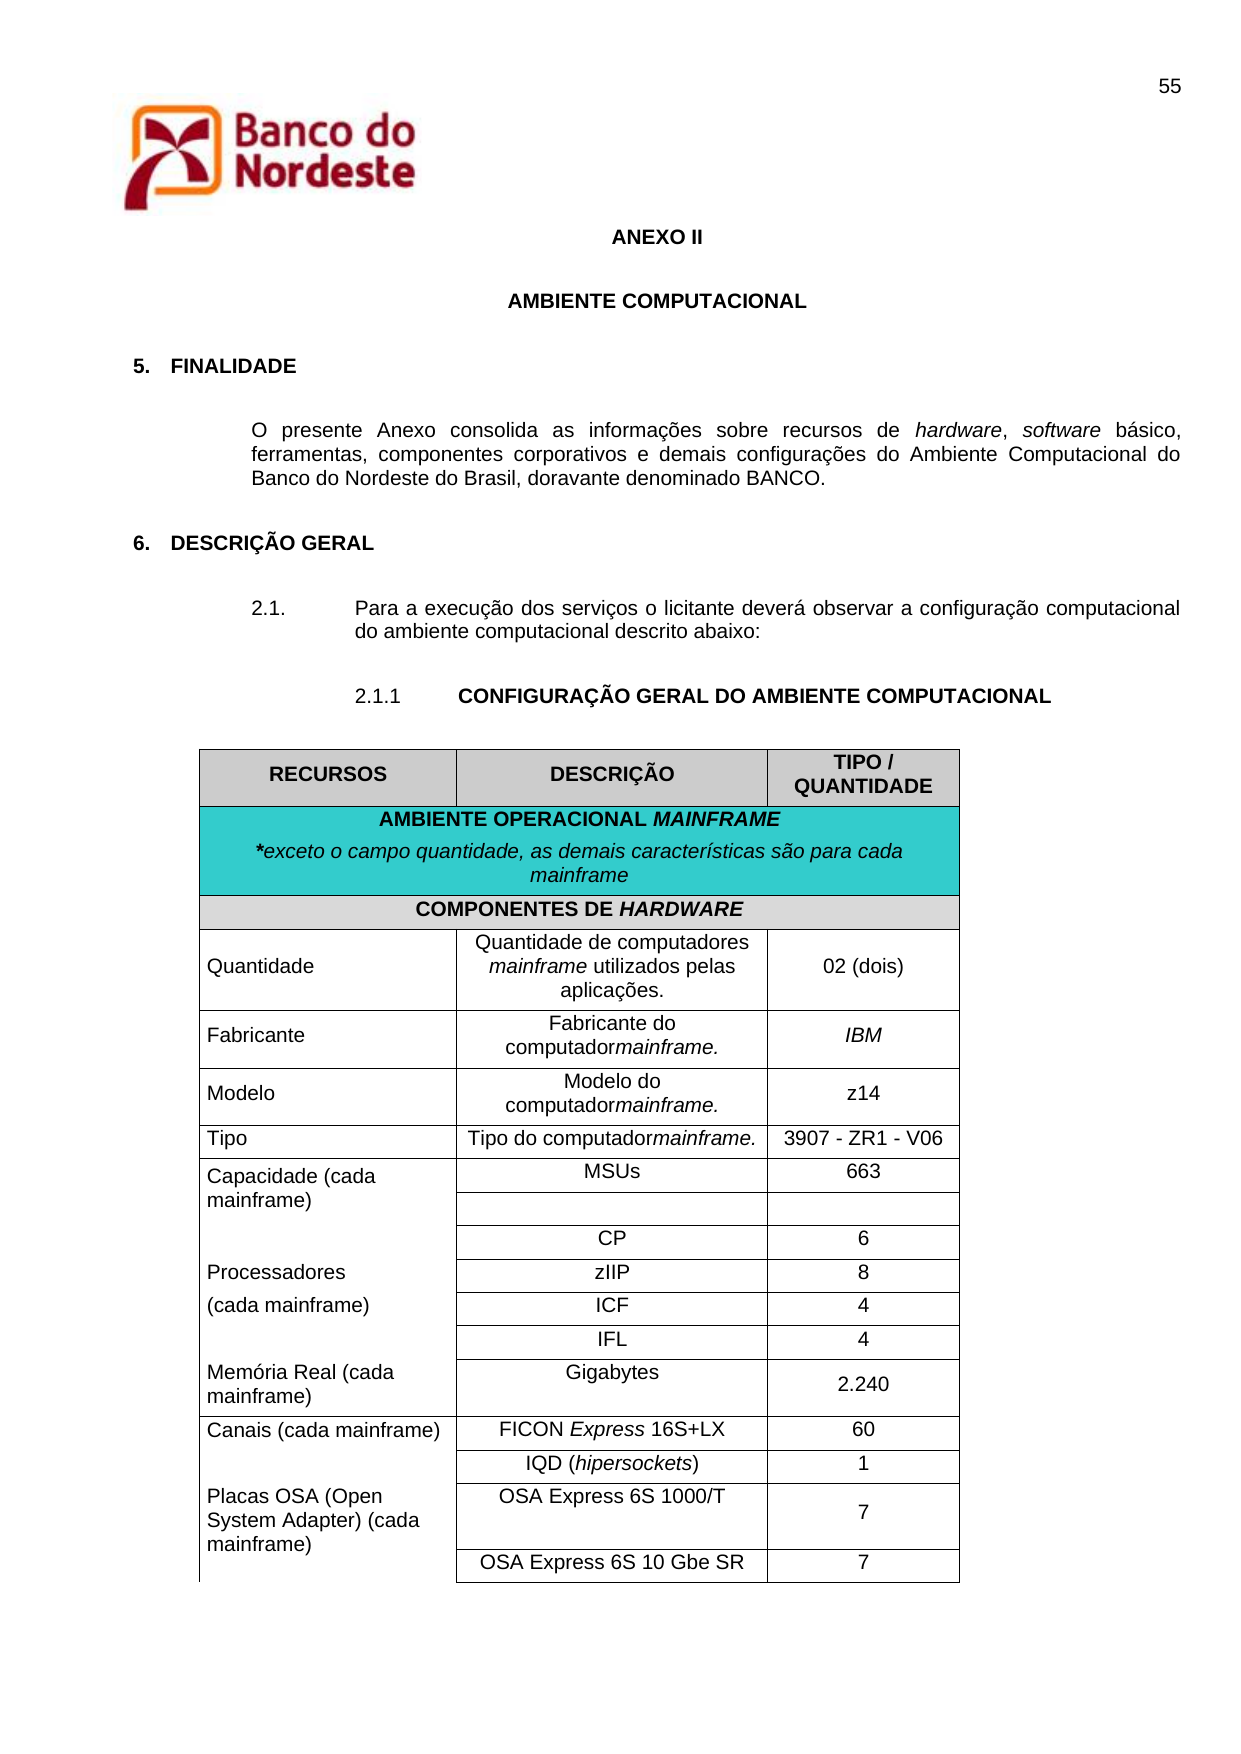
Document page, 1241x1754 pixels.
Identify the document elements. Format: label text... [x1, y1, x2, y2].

table_cell Canais (cada mainframe) [200, 1417, 456, 1483]
table_cell Gigabytes [457, 1360, 767, 1416]
table_cell 4 [768, 1326, 959, 1359]
table_cell 02 (dois) [768, 930, 959, 1010]
table_cell IFL [457, 1326, 767, 1359]
table_cell [960, 1068, 1240, 1125]
table_cell 7 [768, 1484, 959, 1548]
text 2.1. Para a execução dos serviços o licitante deverá observar a configuração computacional do ambiente computacional descrito abaixo: [251, 595, 1181, 643]
table_cell 3907 - ZR1 - V06 [768, 1126, 959, 1158]
table_cell Tipo do computadormainframe. [457, 1126, 767, 1158]
table_cell Fabricante do computadormainframe. [457, 1011, 767, 1067]
table_cell ICF [457, 1293, 767, 1325]
table_cell 4 [768, 1293, 959, 1325]
table_cell [960, 1483, 1240, 1548]
title FINALIDADE [133, 354, 1181, 378]
table_cell [960, 929, 1240, 1010]
title DESCRIÇÃO GERAL [133, 531, 1181, 555]
table_cell 663 [768, 1159, 959, 1192]
table_cell MSUs [457, 1159, 767, 1192]
text AMBIENTE COMPUTACIONAL [133, 289, 1181, 313]
table_cell [768, 1193, 959, 1225]
table_cell OSA Express 6S 1000/T [457, 1484, 767, 1548]
table_header RECURSOS [200, 750, 456, 806]
table_cell IQD (hipersockets) [457, 1451, 767, 1483]
table_cell IBM [768, 1011, 959, 1067]
table_cell Memória Real (cada mainframe) [200, 1359, 456, 1416]
table_cell Fabricante [200, 1011, 456, 1067]
picture [112, 93, 423, 220]
table_cell [960, 1450, 1240, 1483]
table_cell [960, 1549, 1240, 1582]
table_cell Quantidade [200, 930, 456, 1010]
table_cell [960, 1158, 1240, 1192]
table_cell [960, 1325, 1240, 1359]
table_cell [960, 1416, 1240, 1449]
table_cell [960, 1125, 1240, 1158]
table_header [960, 749, 1240, 806]
table_cell COMPONENTES DE HARDWARE [200, 896, 959, 929]
table_cell [960, 1259, 1240, 1292]
table_cell [960, 806, 1240, 895]
table_cell [960, 1225, 1240, 1258]
table_cell Modelo [200, 1069, 456, 1125]
table_cell Quantidade de computadores mainframe utilizados pelas aplicações. [457, 930, 767, 1010]
table_cell [960, 1359, 1240, 1416]
table_cell 2.240 [768, 1360, 959, 1416]
table_cell Tipo [200, 1126, 456, 1158]
table_cell [960, 895, 1240, 929]
table_cell [457, 1193, 767, 1225]
table_cell Modelo do computadormainframe. [457, 1069, 767, 1125]
table_cell CP [457, 1226, 767, 1258]
table_cell Capacidade (cada mainframe) [200, 1159, 456, 1225]
table_cell 7 [768, 1550, 959, 1582]
table_cell 8 [768, 1260, 959, 1292]
table_cell FICON Express 16S+LX [457, 1417, 767, 1449]
table_cell [960, 1192, 1240, 1225]
table_header TIPO / QUANTIDADE [768, 750, 959, 806]
table_cell OSA Express 6S 10 Gbe SR [457, 1550, 767, 1582]
table_cell 60 [768, 1417, 959, 1449]
table_cell z14 [768, 1069, 959, 1125]
table_cell 1 [768, 1451, 959, 1483]
text O presente Anexo consolida as informações sobre recursos de hardware, software básico, ferramentas, componentes corporativos e demais configurações do Ambiente Computacional do Banco do Nordeste do Brasil, doravante denominado BANCO. [251, 418, 1181, 490]
table_cell [960, 1010, 1240, 1067]
table_cell Processadores (cada mainframe) [200, 1225, 456, 1359]
text 2.1.1 CONFIGURAÇÃO GERAL DO AMBIENTE COMPUTACIONAL [354, 684, 1181, 708]
table_cell [960, 1292, 1240, 1325]
table_cell 6 [768, 1226, 959, 1258]
table_cell zIIP [457, 1260, 767, 1292]
text ANEXO II [133, 224, 1181, 248]
table_header DESCRIÇÃO [457, 750, 767, 806]
table_cell Placas OSA (Open System Adapter) (cada mainframe) [200, 1483, 456, 1582]
table_cell AMBIENTE OPERACIONAL MAINFRAME *exceto o campo quantidade, as demais características são para cada mainframe [200, 807, 959, 895]
